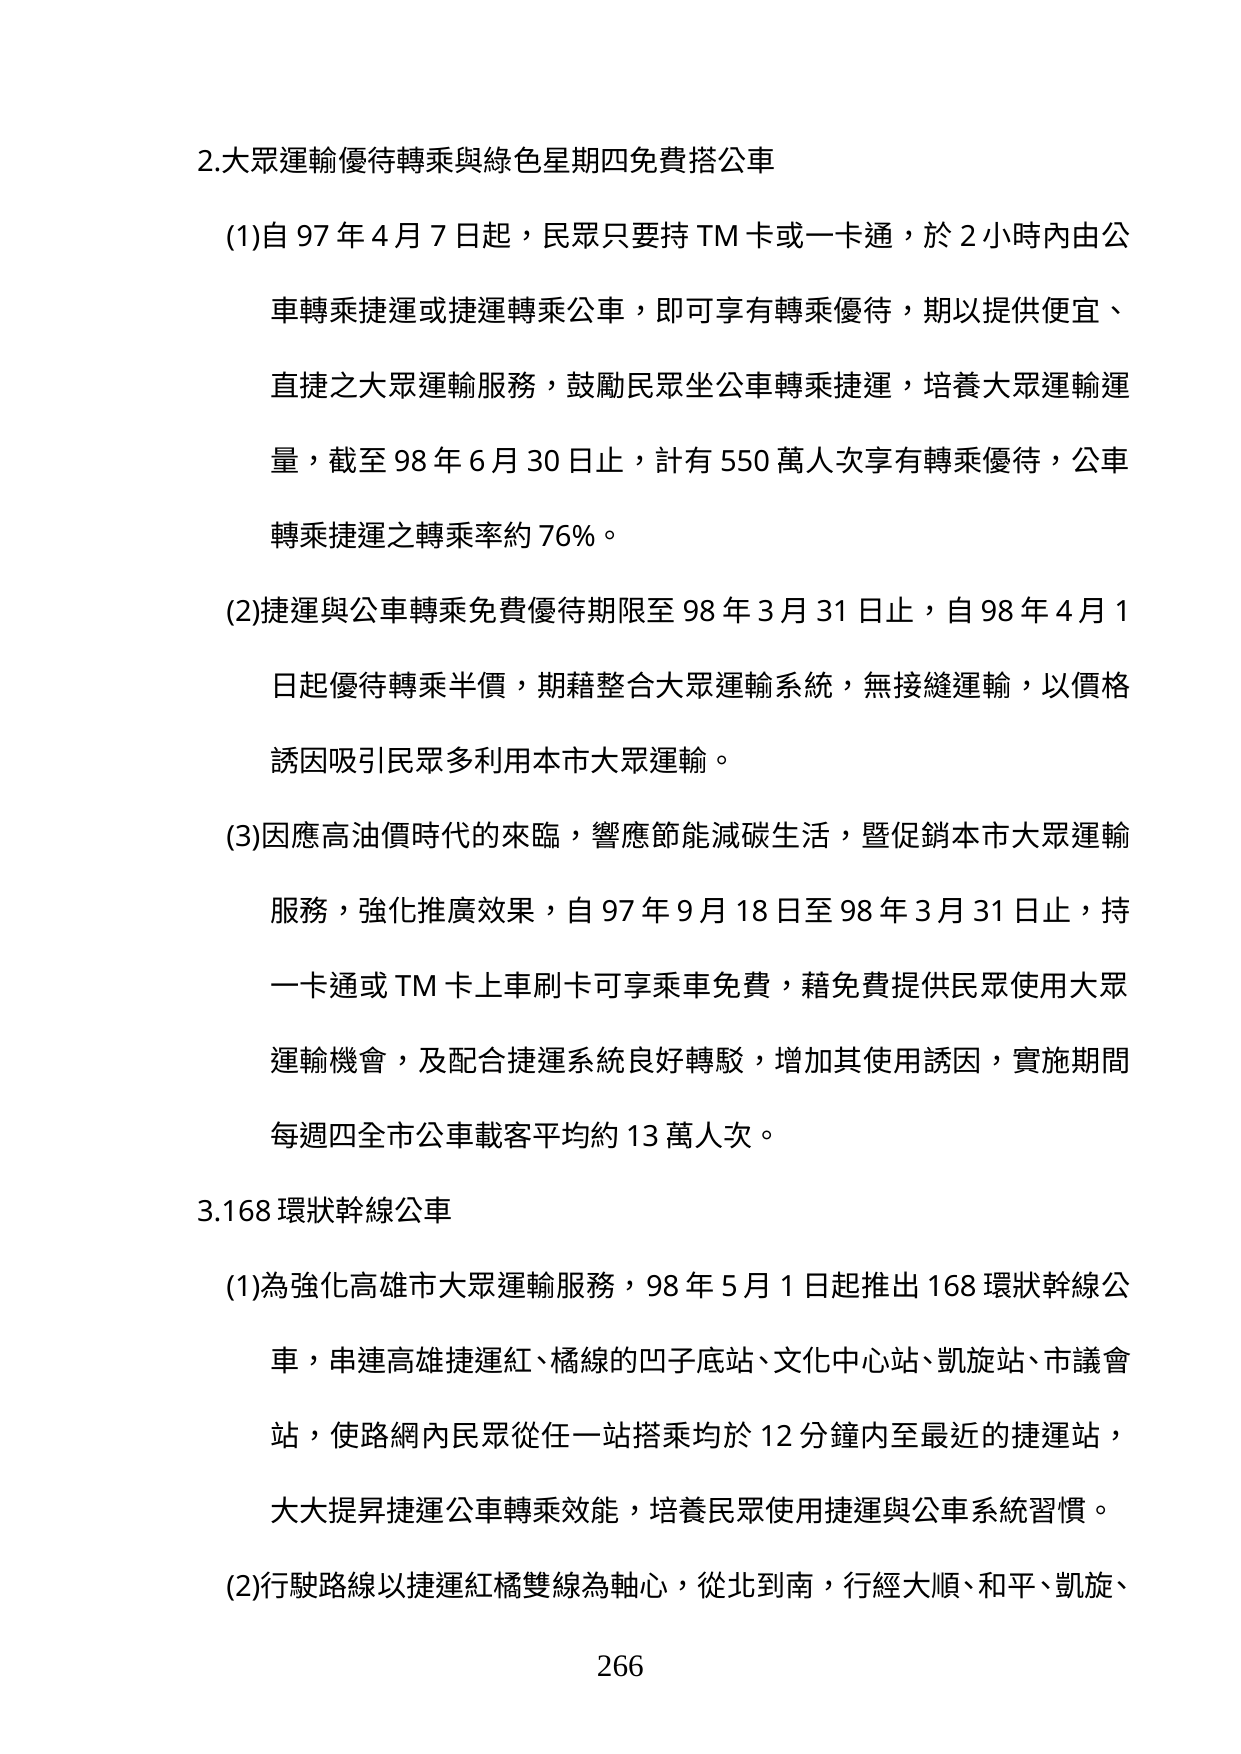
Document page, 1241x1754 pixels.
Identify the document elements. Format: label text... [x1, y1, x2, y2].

text (2)行駛路線以捷運紅橘雙線為軸心，從北到南，行經大順、和平、凱旋、成功、河東、河西等重要路段，串聯整個高雄市的生活網絡，包括婦幼醫院、美術園區、中都窯場、市議會、愛之船、真愛碼頭、漢神百貨、文化中心、科工館、夢時代、阪急百貨等，並搭配大眾運輸專用道、大眾運輸專用標誌和標線、上下車誤點超過10分鐘免費、公車動態資訊系統及智慧型彩色複合式LED公車站牌等5大特色。載客人數由每日初期800人成長至1,400多人。 [226, 1546, 1131, 1621]
text (3)因應高油價時代的來臨，響應節能減碳生活，暨促銷本市大眾運輸服務，強化推廣效果，自97年9月18日至98年3月31日止，持一卡通或TM卡上車刷卡可享乘車免費，藉免費提供民眾使用大眾運輸機會，及配合捷運系統良好轉駁，增加其使用誘因，實施期間每週四全市公車載客平均約13萬人次。 [226, 796, 1131, 1171]
text (1)自97年4月7日起，民眾只要持TM卡或一卡通，於2小時內由公車轉乘捷運或捷運轉乘公車，即可享有轉乘優待，期以提供便宜、直捷之大眾運輸服務，鼓勵民眾坐公車轉乘捷運，培養大眾運輸運量，截至98年6月30日止，計有550萬人次享有轉乘優待，公車轉乘捷運之轉乘率約76%。 [226, 196, 1131, 571]
text (1)為強化高雄市大眾運輸服務，98年5月1日起推出168環狀幹線公車，串連高雄捷運紅、橘線的凹子底站、文化中心站、凱旋站、市議會站，使路網內民眾從任一站搭乘均於12分鐘内至最近的捷運站，大大提昇捷運公車轉乘效能，培養民眾使用捷運與公車系統習慣。 [226, 1246, 1131, 1546]
text 2.大眾運輸優待轉乘與綠色星期四免費搭公車 [197, 121, 1131, 196]
text 3.168環狀幹線公車 [197, 1171, 1131, 1246]
text (2)捷運與公車轉乘免費優待期限至98年3月31日止，自98年4月1日起優待轉乘半價，期藉整合大眾運輸系統，無接縫運輸，以價格誘因吸引民眾多利用本市大眾運輸。 [226, 571, 1131, 796]
